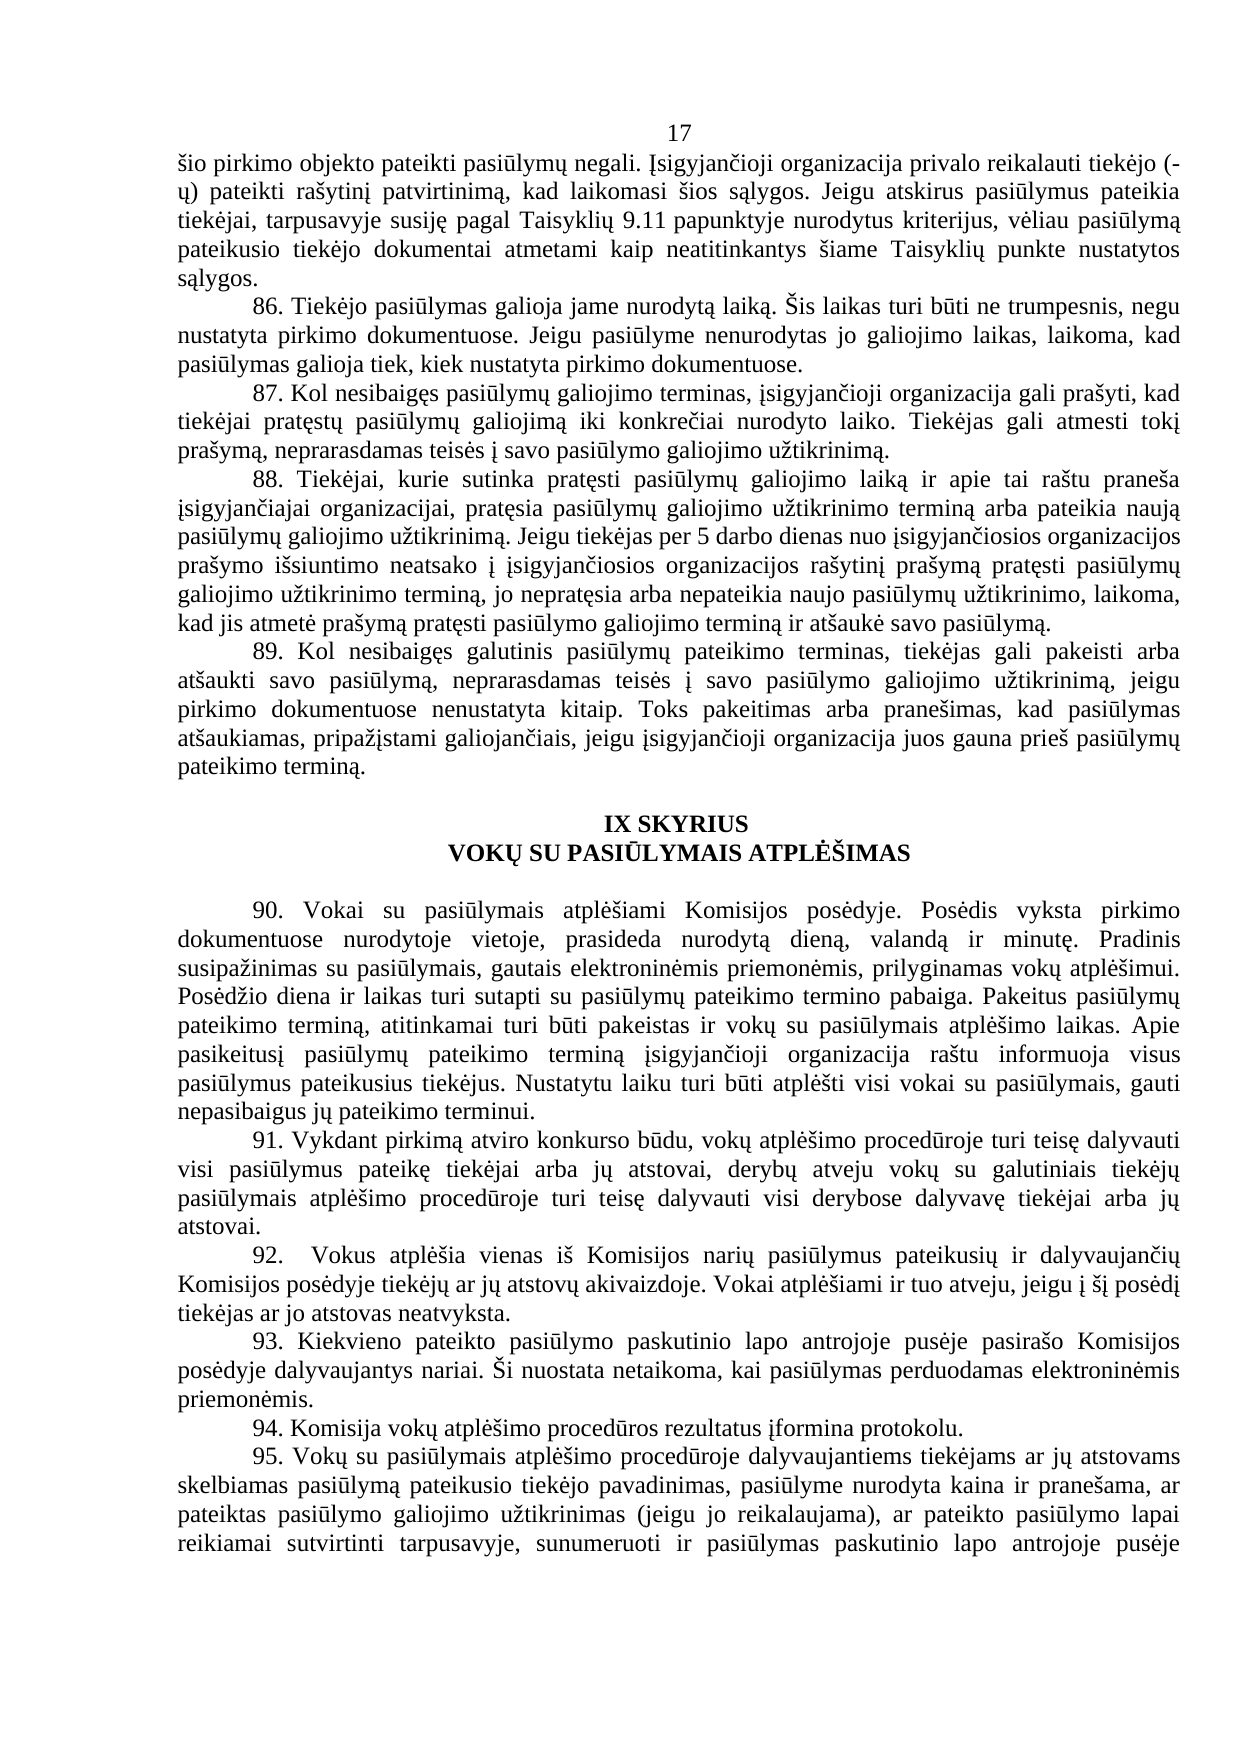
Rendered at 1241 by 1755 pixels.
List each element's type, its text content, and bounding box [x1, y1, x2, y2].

text šio pirkimo objekto pateikti pasiūlymų negali. Įsigyjančioji organizacija privalo reikalauti tiekėjo (-ų) pateikti rašytinį patvirtinimą, kad laikomasi šios sąlygos. Jeigu atskirus pasiūlymus pateikia tiekėjai, tarpusavyje susiję pagal Taisyklių 9.11 papunktyje nurodytus kriterijus, vėliau pasiūlymą pateikusio tiekėjo dokumentai atmetami kaip neatitinkantys šiame Taisyklių punkte nustatytos sąlygos. [177, 148, 1181, 291]
text IX SKYRIUS [177, 809, 1181, 838]
text 90. Vokai su pasiūlymais atplėšiami Komisijos posėdyje. Posėdis vyksta pirkimo dokumentuose nurodytoje vietoje, prasideda nurodytą dieną, valandą ir minutę. Pradinis susipažinimas su pasiūlymais, gautais elektroninėmis priemonėmis, prilyginamas vokų atplėšimui. Posėdžio diena ir laikas turi sutapti su pasiūlymų pateikimo termino pabaiga. Pakeitus pasiūlymų pateikimo terminą, atitinkamai turi būti pakeistas ir vokų su pasiūlymais atplėšimo laikas. Apie pasikeitusį pasiūlymų pateikimo terminą įsigyjančioji organizacija raštu informuoja visus pasiūlymus pateikusius tiekėjus. Nustatytu laiku turi būti atplėšti visi vokai su pasiūlymais, gauti nepasibaigus jų pateikimo terminui. [177, 895, 1181, 1125]
text 95. Vokų su pasiūlymais atplėšimo procedūroje dalyvaujantiems tiekėjams ar jų atstovams skelbiamas pasiūlymą pateikusio tiekėjo pavadinimas, pasiūlyme nurodyta kaina ir pranešama, ar pateiktas pasiūlymo galiojimo užtikrinimas (jeigu jo reikalaujama), ar pateikto pasiūlymo lapai reikiamai sutvirtinti tarpusavyje, sunumeruoti ir pasiūlymas paskutinio lapo antrojoje pusėje [177, 1441, 1181, 1556]
text 87. Kol nesibaigęs pasiūlymų galiojimo terminas, įsigyjančioji organizacija gali prašyti, kad tiekėjai pratęstų pasiūlymų galiojimą iki konkrečiai nurodyto laiko. Tiekėjas gali atmesti tokį prašymą, neprarasdamas teisės į savo pasiūlymo galiojimo užtikrinimą. [177, 378, 1181, 464]
text 89. Kol nesibaigęs galutinis pasiūlymų pateikimo terminas, tiekėjas gali pakeisti arba atšaukti savo pasiūlymą, neprarasdamas teisės į savo pasiūlymo galiojimo užtikrinimą, jeigu pirkimo dokumentuose nenustatyta kitaip. Toks pakeitimas arba pranešimas, kad pasiūlymas atšaukiamas, pripažįstami galiojančiais, jeigu įsigyjančioji organizacija juos gauna prieš pasiūlymų pateikimo terminą. [177, 636, 1181, 780]
text 88. Tiekėjai, kurie sutinka pratęsti pasiūlymų galiojimo laiką ir apie tai raštu praneša įsigyjančiajai organizacijai, pratęsia pasiūlymų galiojimo užtikrinimo terminą arba pateikia naują pasiūlymų galiojimo užtikrinimą. Jeigu tiekėjas per 5 darbo dienas nuo įsigyjančiosios organizacijos prašymo išsiuntimo neatsako į įsigyjančiosios organizacijos rašytinį prašymą pratęsti pasiūlymų galiojimo užtikrinimo terminą, jo nepratęsia arba nepateikia naujo pasiūlymų užtikrinimo, laikoma, kad jis atmetė prašymą pratęsti pasiūlymo galiojimo terminą ir atšaukė savo pasiūlymą. [177, 464, 1181, 636]
text 91. Vykdant pirkimą atviro konkurso būdu, vokų atplėšimo procedūroje turi teisę dalyvauti visi pasiūlymus pateikę tiekėjai arba jų atstovai, derybų atveju vokų su galutiniais tiekėjų pasiūlymais atplėšimo procedūroje turi teisę dalyvauti visi derybose dalyvavę tiekėjai arba jų atstovai. [177, 1125, 1181, 1240]
text 93. Kiekvieno pateikto pasiūlymo paskutinio lapo antrojoje pusėje pasirašo Komisijos posėdyje dalyvaujantys nariai. Ši nuostata netaikoma, kai pasiūlymas perduodamas elektroninėmis priemonėmis. [177, 1326, 1181, 1413]
text 92. Vokus atplėšia vienas iš Komisijos narių pasiūlymus pateikusių ir dalyvaujančių Komisijos posėdyje tiekėjų ar jų atstovų akivaizdoje. Vokai atplėšiami ir tuo atveju, jeigu į šį posėdį tiekėjas ar jo atstovas neatvyksta. [177, 1240, 1181, 1326]
text Vokų su pasiūlymais atplėšimas [177, 838, 1181, 866]
text 86. Tiekėjo pasiūlymas galioja jame nurodytą laiką. Šis laikas turi būti ne trumpesnis, negu nustatyta pirkimo dokumentuose. Jeigu pasiūlyme nenurodytas jo galiojimo laikas, laikoma, kad pasiūlymas galioja tiek, kiek nustatyta pirkimo dokumentuose. [177, 291, 1181, 378]
text 94. Komisija vokų atplėšimo procedūros rezultatus įformina protokolu. [177, 1413, 1181, 1441]
